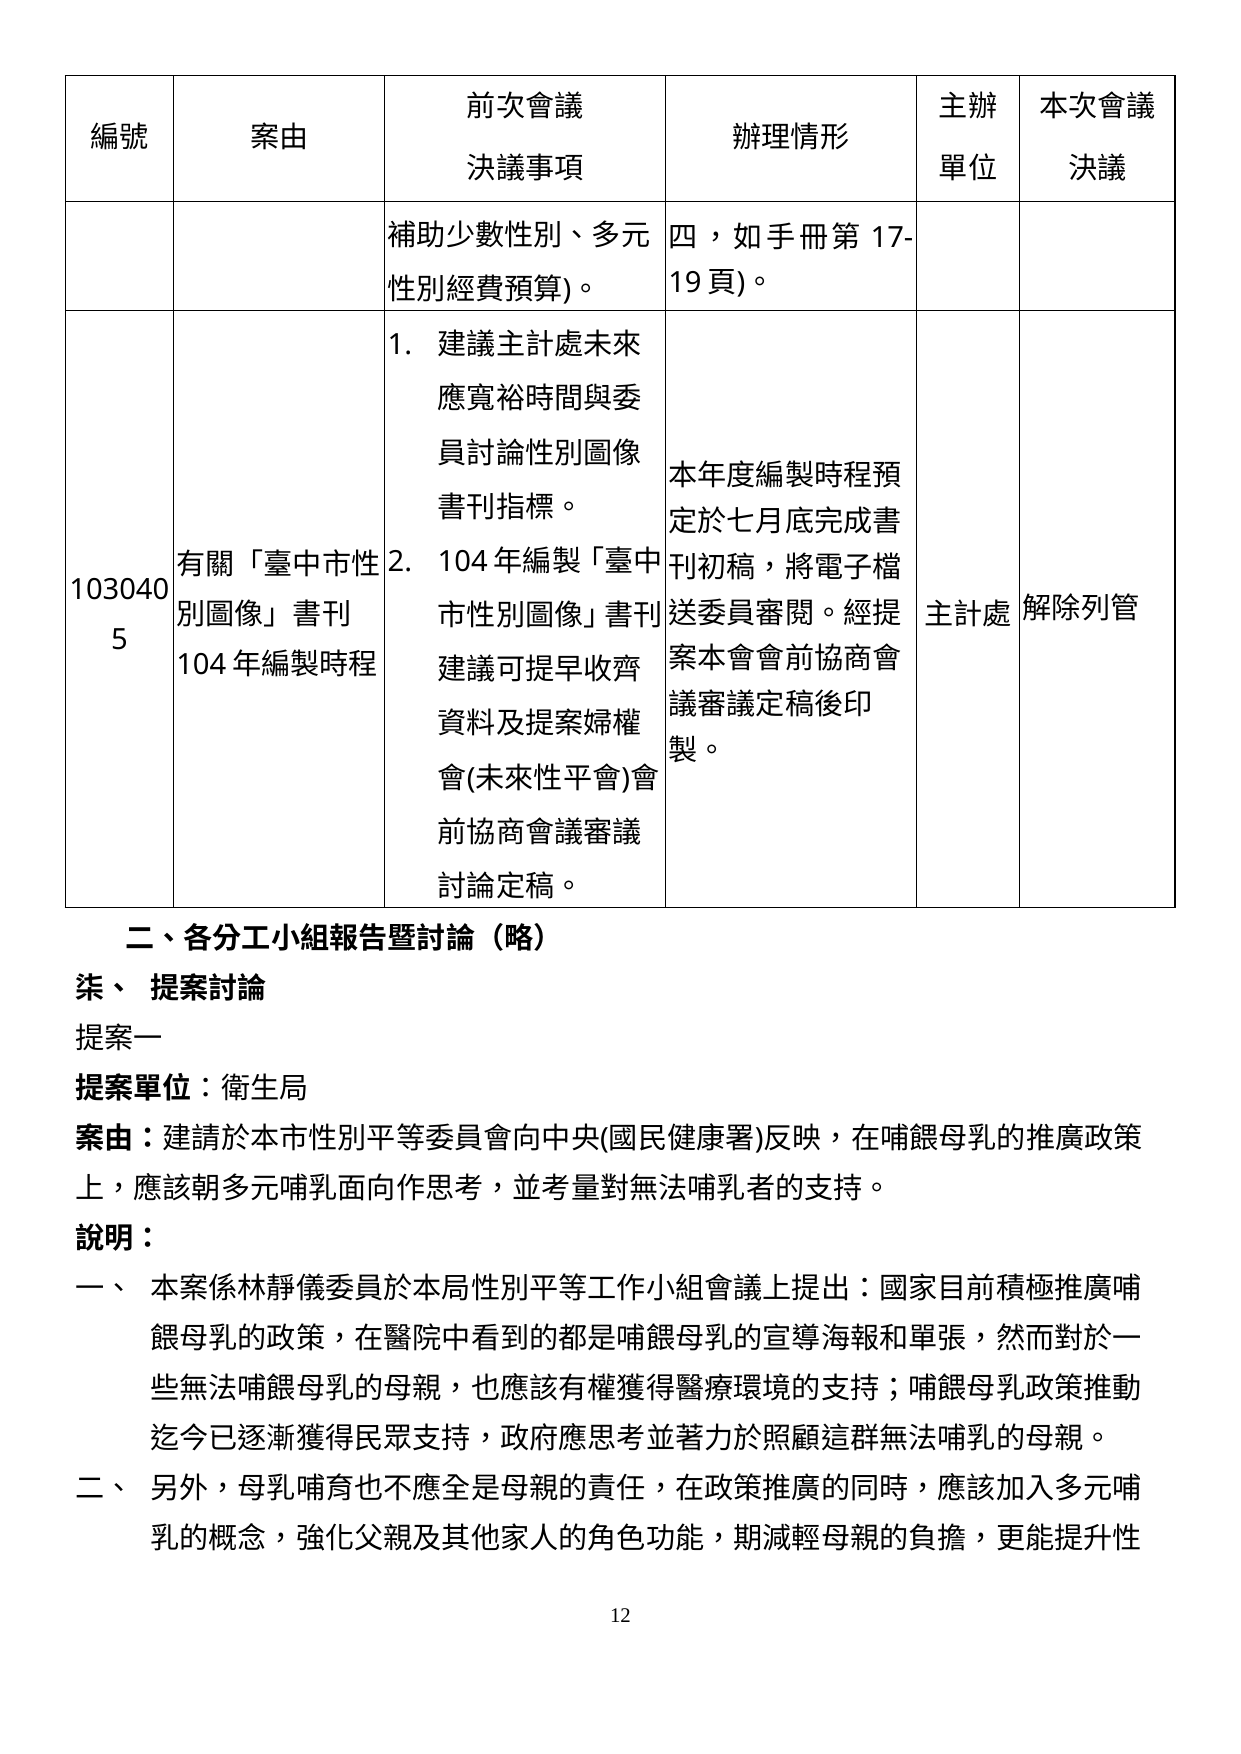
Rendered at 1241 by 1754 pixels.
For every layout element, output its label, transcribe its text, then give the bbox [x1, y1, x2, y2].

table_cell [1020, 202, 1174, 310]
table_cell 補助少數性別、多元性別經費預算)。 [385, 202, 665, 310]
text 提案一 [75, 1008, 1165, 1058]
text 提案單位：衛生局 [75, 1058, 1165, 1108]
table_cell 1030405 [66, 311, 173, 907]
table_header 前次會議 決議事項 [385, 76, 665, 201]
table_header 主辦 單位 [917, 76, 1019, 201]
list 提案討論 [75, 958, 1165, 1008]
table_cell 解除列管 [1020, 311, 1174, 907]
text 二、各分工小組報告暨討論（略） [125, 908, 1165, 958]
list 本案係林靜儀委員於本局性別平等工作小組會議上提出：國家目前積極推廣哺餵母乳的政策，在醫院中看到的都是哺餵母乳的宣導海報和單張，然而對於一些無法哺餵母乳的母親，也應該有權獲得醫療環境的支持；哺餵母乳政策推動迄今已逐漸獲得民眾支持，政府應思考並著力於照顧這群無法哺乳的母親。 [75, 1258, 1165, 1458]
text 案由：建請於本市性別平等委員會向中央(國民健康署)反映，在哺餵母乳的推廣政策上，應該朝多元哺乳面向作思考，並考量對無法哺乳者的支持。 [75, 1108, 1165, 1208]
table_cell [917, 202, 1019, 310]
table_header 編號 [66, 76, 173, 201]
table_cell [174, 202, 384, 310]
table_header 辦理情形 [666, 76, 916, 201]
table_cell 建議主計處未來應寬裕時間與委員討論性別圖像書刊指標。 104年編製「臺中市性別圖像」書刊建議可提早收齊資料及提案婦權會(未來性平會)會前協商會議審議討論定稿。 [385, 311, 665, 907]
text 說明： [75, 1208, 1165, 1258]
table_header 本次會議 決議 [1020, 76, 1174, 201]
table_cell [66, 202, 173, 310]
table_cell 本年度編製時程預定於七月底完成書刊初稿，將電子檔送委員審閱。經提案本會會前協商會議審議定稿後印製。 [666, 311, 916, 907]
table_cell 有關「臺中市性別圖像」書刊104年編製時程 [174, 311, 384, 907]
table_header 案由 [174, 76, 384, 201]
table_cell 主計處 [917, 311, 1019, 907]
table_cell 四，如手冊第17-19頁)。 [666, 202, 916, 310]
list 另外，母乳哺育也不應全是母親的責任，在政策推廣的同時，應該加入多元哺乳的概念，強化父親及其他家人的角色功能，期減輕母親的負擔，更能提升性 [75, 1458, 1165, 1558]
